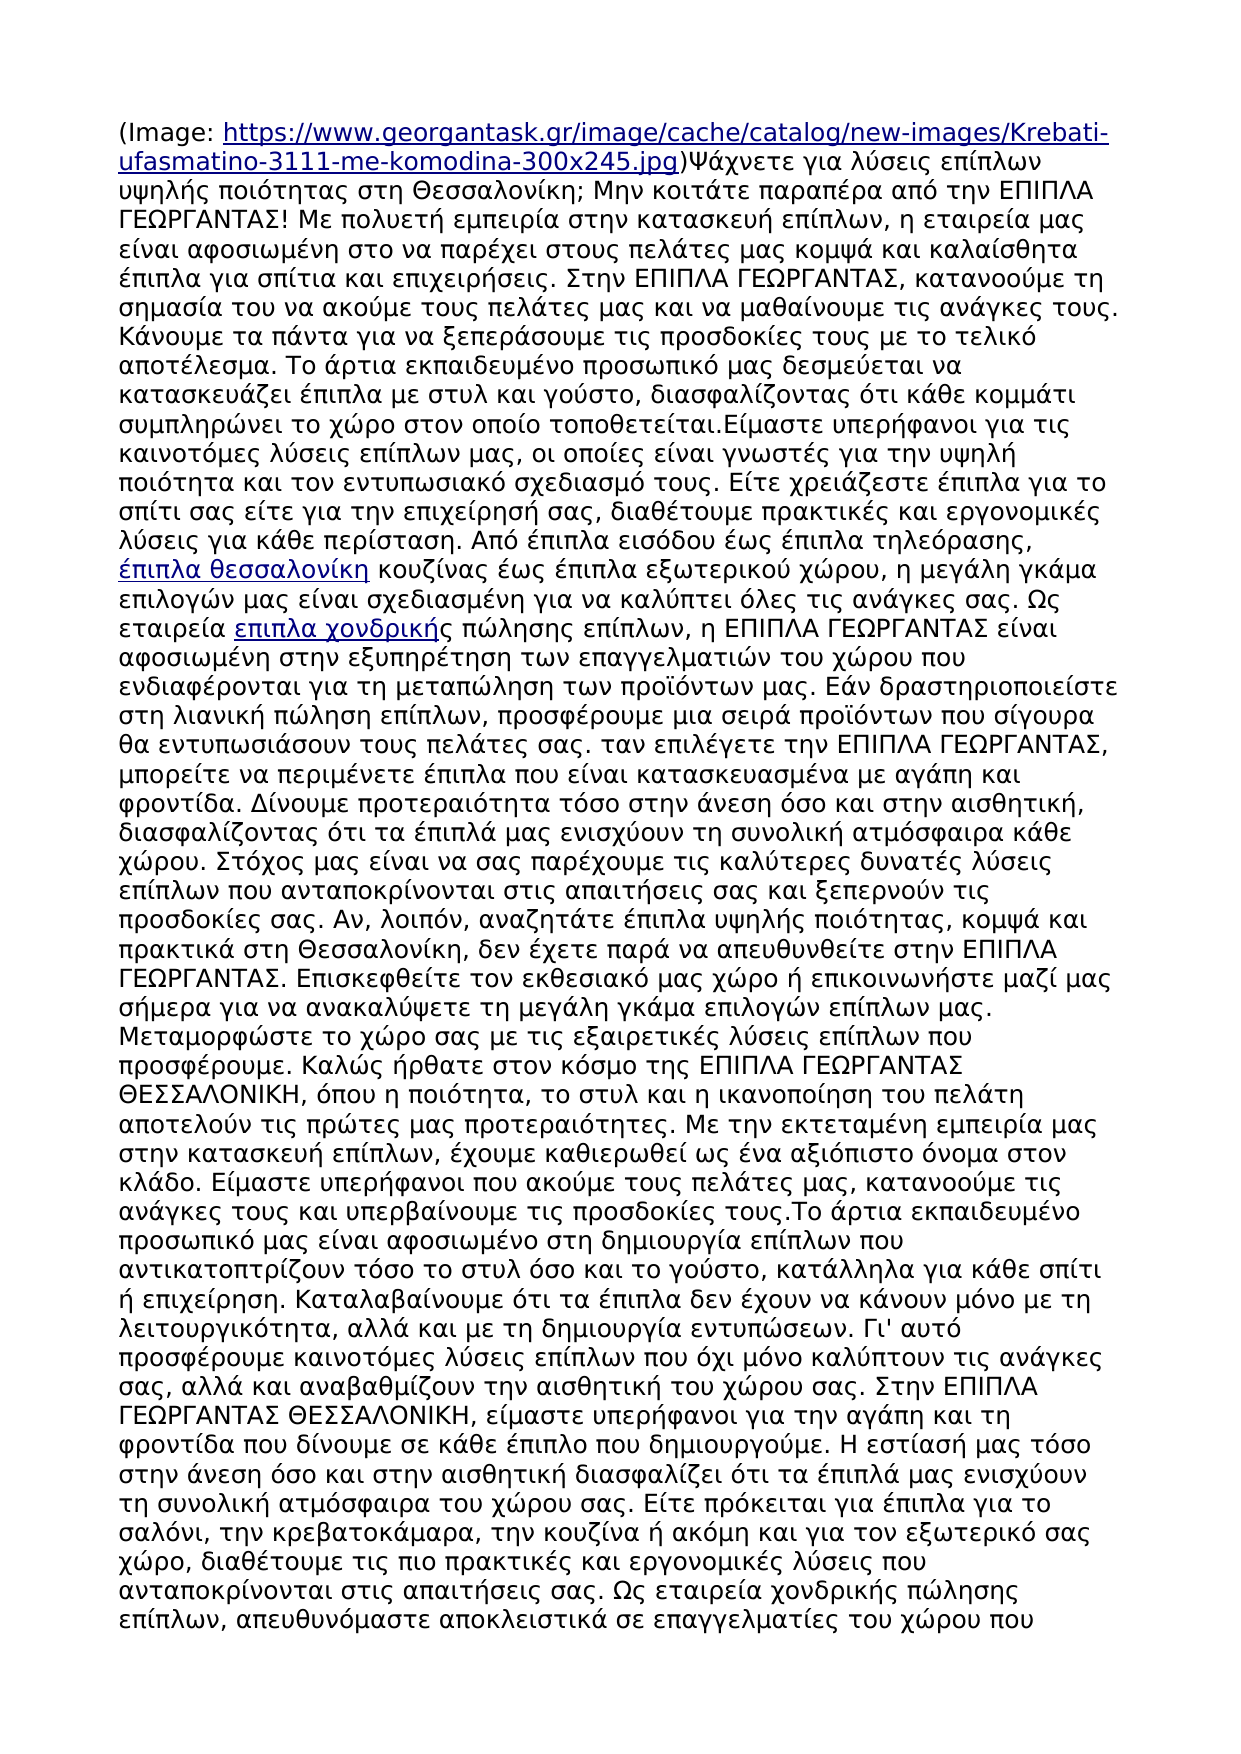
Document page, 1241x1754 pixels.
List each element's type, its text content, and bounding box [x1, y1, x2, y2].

text (Image: https://www.georgantask.gr/image/cache/catalog/new-images/Krebati-ufasmatino-3111-me-komodina-300x245.jpg)Ψάχνετε για λύσεις επίπλων υψηλής ποιότητας στη Θεσσαλονίκη; Μην κοιτάτε παραπέρα από την ΕΠΙΠΛΑ ΓΕΩΡΓΑΝΤΑΣ! Με πολυετή εμπειρία στην κατασκευή επίπλων, η εταιρεία μας είναι αφοσιωμένη στο να παρέχει στους πελάτες μας κομψά και καλαίσθητα έπιπλα για σπίτια και επιχειρήσεις. Στην ΕΠΙΠΛΑ ΓΕΩΡΓΑΝΤΑΣ, κατανοούμε τη σημασία του να ακούμε τους πελάτες μας και να μαθαίνουμε τις ανάγκες τους. Κάνουμε τα πάντα για να ξεπεράσουμε τις προσδοκίες τους με το τελικό αποτέλεσμα. Το άρτια εκπαιδευμένο προσωπικό μας δεσμεύεται να κατασκευάζει έπιπλα με στυλ και γούστο, διασφαλίζοντας ότι κάθε κομμάτι συμπληρώνει το χώρο στον οποίο τοποθετείται.Είμαστε υπερήφανοι για τις καινοτόμες λύσεις επίπλων μας, οι οποίες είναι γνωστές για την υψηλή ποιότητα και τον εντυπωσιακό σχεδιασμό τους. Είτε χρειάζεστε έπιπλα για το σπίτι σας είτε για την επιχείρησή σας, διαθέτουμε πρακτικές και εργονομικές λύσεις για κάθε περίσταση. Από έπιπλα εισόδου έως έπιπλα τηλεόρασης, έπιπλα θεσσαλονίκη κουζίνας έως έπιπλα εξωτερικού χώρου, η μεγάλη γκάμα επιλογών μας είναι σχεδιασμένη για να καλύπτει όλες τις ανάγκες σας. Ως εταιρεία επιπλα χονδρικής πώλησης επίπλων, η ΕΠΙΠΛΑ ΓΕΩΡΓΑΝΤΑΣ είναι αφοσιωμένη στην εξυπηρέτηση των επαγγελματιών του χώρου που ενδιαφέρονται για τη μεταπώληση των προϊόντων μας. Εάν δραστηριοποιείστε στη λιανική πώληση επίπλων, προσφέρουμε μια σειρά προϊόντων που σίγουρα θα εντυπωσιάσουν τους πελάτες σας. ταν επιλέγετε την ΕΠΙΠΛΑ ΓΕΩΡΓΑΝΤΑΣ, μπορείτε να περιμένετε έπιπλα που είναι κατασκευασμένα με αγάπη και φροντίδα. Δίνουμε προτεραιότητα τόσο στην άνεση όσο και στην αισθητική, διασφαλίζοντας ότι τα έπιπλά μας ενισχύουν τη συνολική ατμόσφαιρα κάθε χώρου. Στόχος μας είναι να σας παρέχουμε τις καλύτερες δυνατές λύσεις επίπλων που ανταποκρίνονται στις απαιτήσεις σας και ξεπερνούν τις προσδοκίες σας. Αν, λοιπόν, αναζητάτε έπιπλα υψηλής ποιότητας, κομψά και πρακτικά στη Θεσσαλονίκη, δεν έχετε παρά να απευθυνθείτε στην ΕΠΙΠΛΑ ΓΕΩΡΓΑΝΤΑΣ. Επισκεφθείτε τον εκθεσιακό μας χώρο ή επικοινωνήστε μαζί μας σήμερα για να ανακαλύψετε τη μεγάλη γκάμα επιλογών επίπλων μας. Μεταμορφώστε το χώρο σας με τις εξαιρετικές λύσεις επίπλων που προσφέρουμε. Καλώς ήρθατε στον κόσμο της ΕΠΙΠΛΑ ΓΕΩΡΓΑΝΤΑΣ ΘΕΣΣΑΛΟΝΙΚΗ, όπου η ποιότητα, το στυλ και η ικανοποίηση του πελάτη αποτελούν τις πρώτες μας προτεραιότητες. Με την εκτεταμένη εμπειρία μας στην κατασκευή επίπλων, έχουμε καθιερωθεί ως ένα αξιόπιστο όνομα στον κλάδο. Είμαστε υπερήφανοι που ακούμε τους πελάτες μας, κατανοούμε τις ανάγκες τους και υπερβαίνουμε τις προσδοκίες τους.Το άρτια εκπαιδευμένο προσωπικό μας είναι αφοσιωμένο στη δημιουργία επίπλων που αντικατοπτρίζουν τόσο το στυλ όσο και το γούστο, κατάλληλα για κάθε σπίτι ή επιχείρηση. Καταλαβαίνουμε ότι τα έπιπλα δεν έχουν να κάνουν μόνο με τη λειτουργικότητα, αλλά και με τη δημιουργία εντυπώσεων. Γι' αυτό προσφέρουμε καινοτόμες λύσεις επίπλων που όχι μόνο καλύπτουν τις ανάγκες σας, αλλά και αναβαθμίζουν την αισθητική του χώρου σας. Στην ΕΠΙΠΛΑ ΓΕΩΡΓΑΝΤΑΣ ΘΕΣΣΑΛΟΝΙΚΗ, είμαστε υπερήφανοι για την αγάπη και τη φροντίδα που δίνουμε σε κάθε έπιπλο που δημιουργούμε. Η εστίασή μας τόσο στην άνεση όσο και στην αισθητική διασφαλίζει ότι τα έπιπλά μας ενισχύουν τη συνολική ατμόσφαιρα του χώρου σας. Είτε πρόκειται για έπιπλα για το σαλόνι, την κρεβατοκάμαρα, την κουζίνα ή ακόμη και για τον εξωτερικό σας χώρο, διαθέτουμε τις πιο πρακτικές και εργονομικές λύσεις που ανταποκρίνονται στις απαιτήσεις σας. Ως εταιρεία χονδρικής πώλησης επίπλων, απευθυνόμαστε αποκλειστικά σε επαγγελματίες του χώρου που [118, 118, 1122, 1635]
